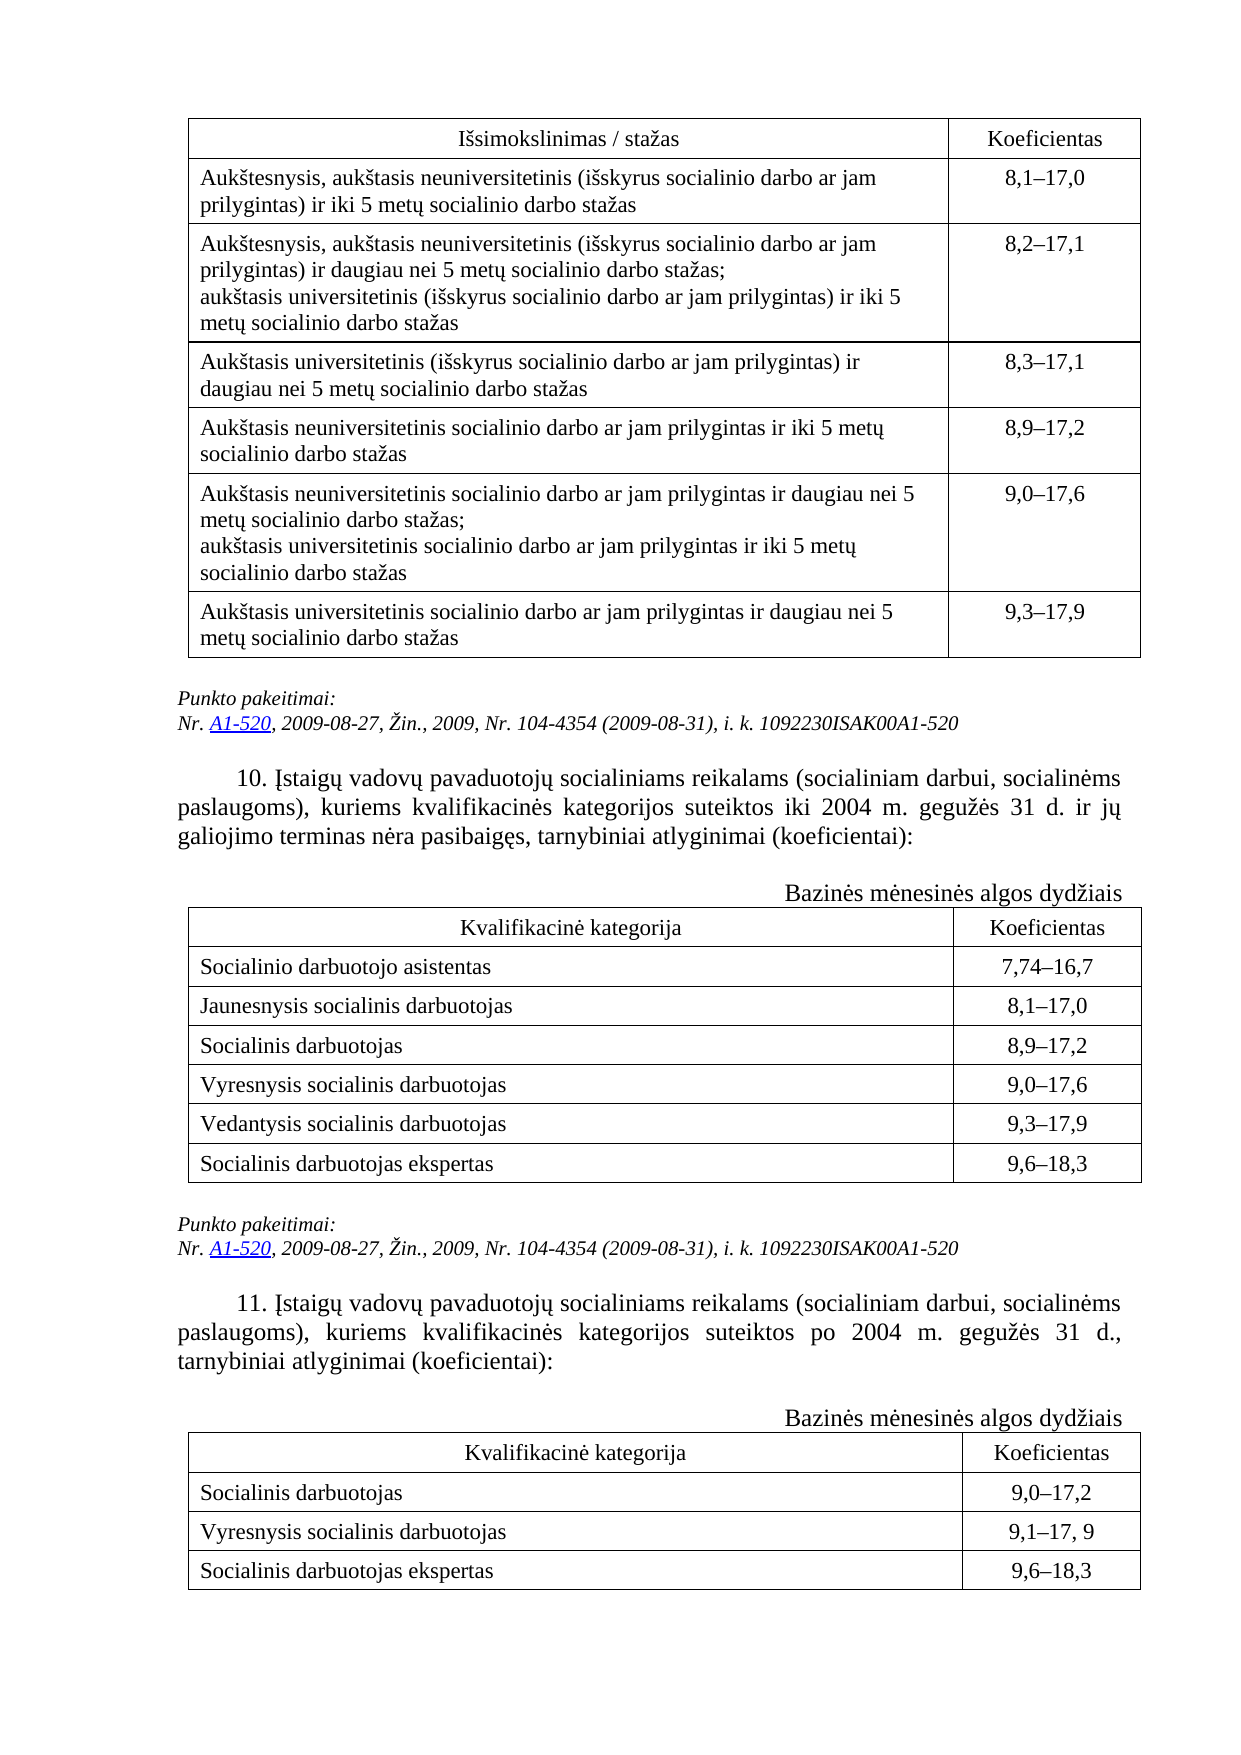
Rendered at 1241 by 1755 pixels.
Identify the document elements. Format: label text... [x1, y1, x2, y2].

table_cell Vyresnysis socialinis darbuotojas [189, 1512, 962, 1550]
table_header Kvalifikacinė kategorija [189, 1433, 962, 1472]
table_cell Aukštasis neuniversitetinis socialinio darbo ar jam prilygintas ir daugiau nei 5 metų socialinio darbo stažas; aukštasis universitetinis socialinio darbo ar jam prilygintas ir iki 5 metų socialinio darbo stažas [189, 474, 948, 591]
table_cell Socialinis darbuotojas [189, 1026, 953, 1064]
table_cell Socialinis darbuotojas ekspertas [189, 1551, 962, 1589]
table_header Koeficientas [963, 1433, 1140, 1472]
table_cell 9,0–17,2 [963, 1473, 1140, 1511]
table_cell 9,3–17,9 [949, 592, 1140, 657]
table_cell Socialinio darbuotojo asistentas [189, 947, 953, 986]
table_cell 9,6–18,3 [954, 1144, 1141, 1182]
text Nr. A1-520, 2009-08-27, Žin., 2009, Nr. 104-4354 (2009-08-31), i. k. 1092230ISAK00A1-520 [177, 1236, 1122, 1260]
table_cell 8,3–17,1 [949, 343, 1140, 407]
table_cell 8,1–17,0 [949, 159, 1140, 223]
table_header Kvalifikacinė kategorija [189, 908, 953, 946]
table_cell Socialinis darbuotojas [189, 1473, 962, 1511]
table_header Išsimokslinimas / stažas [189, 119, 948, 157]
table_cell Aukštesnysis, aukštasis neuniversitetinis (išskyrus socialinio darbo ar jam prilygintas) ir iki 5 metų socialinio darbo stažas [189, 159, 948, 223]
table_cell 8,9–17,2 [949, 408, 1140, 473]
table_cell Socialinis darbuotojas ekspertas [189, 1144, 953, 1182]
table_cell Vyresnysis socialinis darbuotojas [189, 1065, 953, 1103]
table_cell Jaunesnysis socialinis darbuotojas [189, 987, 953, 1025]
table_cell 9,1–17, 9 [963, 1512, 1140, 1550]
table_cell Vedantysis socialinis darbuotojas [189, 1104, 953, 1143]
text Bazinės mėnesinės algos dydžiais [177, 1403, 1122, 1432]
table_cell Aukštasis universitetinis (išskyrus socialinio darbo ar jam prilygintas) ir daugiau nei 5 metų socialinio darbo stažas [189, 343, 948, 407]
table_cell 8,1–17,0 [954, 987, 1141, 1025]
table_cell Aukštesnysis, aukštasis neuniversitetinis (išskyrus socialinio darbo ar jam prilygintas) ir daugiau nei 5 metų socialinio darbo stažas; aukštasis universitetinis (išskyrus socialinio darbo ar jam prilygintas) ir iki 5 metų socialinio darbo stažas [189, 224, 948, 341]
table_cell 9,0–17,6 [949, 474, 1140, 591]
table_cell 7,74–16,7 [954, 947, 1141, 986]
text 10. Įstaigų vadovų pavaduotojų socialiniams reikalams (socialiniam darbui, socialinėms paslaugoms), kuriems kvalifikacinės kategorijos suteiktos iki 2004 m. gegužės 31 d. ir jų galiojimo terminas nėra pasibaigęs, tarnybiniai atlyginimai (koeficientai): [177, 763, 1122, 849]
table_cell Aukštasis universitetinis socialinio darbo ar jam prilygintas ir daugiau nei 5 metų socialinio darbo stažas [189, 592, 948, 657]
text Nr. A1-520, 2009-08-27, Žin., 2009, Nr. 104-4354 (2009-08-31), i. k. 1092230ISAK00A1-520 [177, 710, 1122, 734]
table_cell 9,0–17,6 [954, 1065, 1141, 1103]
table_header Koeficientas [954, 908, 1141, 946]
text 11. Įstaigų vadovų pavaduotojų socialiniams reikalams (socialiniam darbui, socialinėms paslaugoms), kuriems kvalifikacinės kategorijos suteiktos po 2004 m. gegužės 31 d., tarnybiniai atlyginimai (koeficientai): [177, 1288, 1122, 1375]
table_cell 8,9–17,2 [954, 1026, 1141, 1064]
table_cell 9,3–17,9 [954, 1104, 1141, 1143]
table_cell 9,6–18,3 [963, 1551, 1140, 1589]
text Punkto pakeitimai: [177, 686, 1122, 710]
text Bazinės mėnesinės algos dydžiais [177, 878, 1122, 907]
table_header Koeficientas [949, 119, 1140, 157]
table_cell 8,2–17,1 [949, 224, 1140, 341]
text Punkto pakeitimai: [177, 1212, 1122, 1236]
table_cell Aukštasis neuniversitetinis socialinio darbo ar jam prilygintas ir iki 5 metų socialinio darbo stažas [189, 408, 948, 473]
